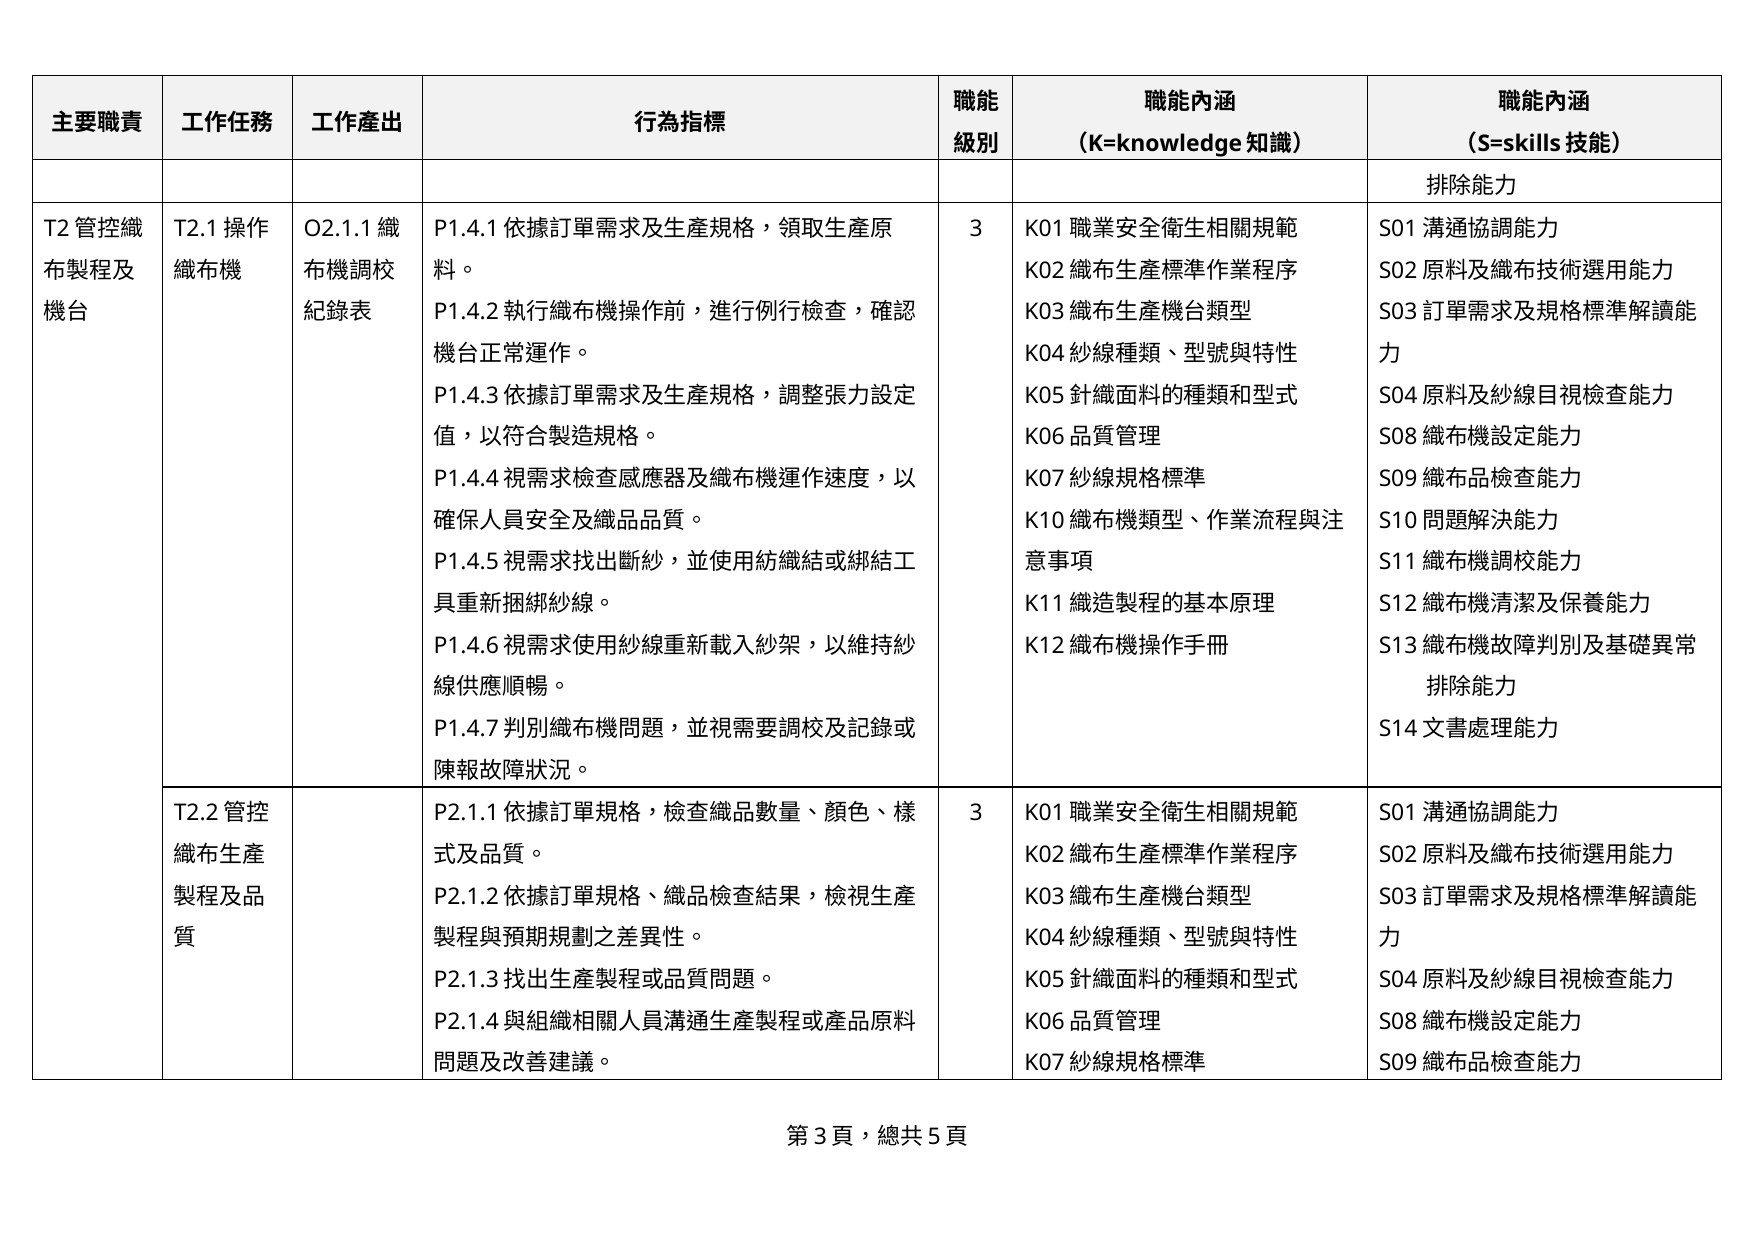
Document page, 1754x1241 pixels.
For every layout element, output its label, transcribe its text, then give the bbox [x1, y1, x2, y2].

table_header 職能內涵 （K=knowledge知識） [1013, 76, 1367, 159]
table_cell 3 [939, 203, 1012, 786]
table_header 工作任務 [163, 76, 292, 159]
table_header 職能內涵 （S=skills技能） [1368, 76, 1721, 159]
table_header 職能級別 [939, 76, 1012, 159]
table_header 主要職責 [33, 76, 162, 159]
table_cell 排除能力 [1368, 160, 1721, 202]
table_cell T2.1操作織布機 [163, 203, 292, 786]
table_cell [293, 788, 422, 1079]
table_cell [293, 160, 422, 202]
table_cell [939, 160, 1012, 202]
table_cell K01職業安全衛生相關規範 K02織布生產標準作業程序 K03織布生產機台類型 K04紗線種類、型號與特性 K05針織面料的種類和型式 K06品質管理 K07紗線規格標準 K10織布機類型、作業流程與注意事項 K11織造製程的基本原理 K12織布機操作手冊 [1013, 203, 1367, 786]
table_cell [423, 160, 938, 202]
table_cell O2.1.1織布機調校紀錄表 [293, 203, 422, 786]
table_cell 3 [939, 788, 1012, 1079]
table_cell S01溝通協調能力 S02原料及織布技術選用能力 S03訂單需求及規格標準解讀能力 S04原料及紗線目視檢查能力 S08織布機設定能力 S09織布品檢查能力 [1368, 788, 1721, 1079]
table_cell P1.4.1依據訂單需求及生產規格，領取生產原料。 P1.4.2執行織布機操作前，進行例行檢查，確認機台正常運作。 P1.4.3依據訂單需求及生產規格，調整張力設定值，以符合製造規格。 P1.4.4視需求檢查感應器及織布機運作速度，以確保人員安全及織品品質。 P1.4.5視需求找出斷紗，並使用紡織結或綁結工具重新捆綁紗線。 P1.4.6視需求使用紗線重新載入紗架，以維持紗線供應順暢。 P1.4.7判別織布機問題，並視需要調校及記錄或陳報故障狀況。 [423, 203, 938, 786]
table_cell [1013, 160, 1367, 202]
table_cell [163, 160, 292, 202]
table_cell K01職業安全衛生相關規範 K02織布生產標準作業程序 K03織布生產機台類型 K04紗線種類、型號與特性 K05針織面料的種類和型式 K06品質管理 K07紗線規格標準 [1013, 788, 1367, 1079]
table_cell S01溝通協調能力 S02原料及織布技術選用能力 S03訂單需求及規格標準解讀能力 S04原料及紗線目視檢查能力 S08織布機設定能力 S09織布品檢查能力 S10問題解決能力 S11織布機調校能力 S12織布機清潔及保養能力 S13織布機故障判別及基礎異常排除能力 S14文書處理能力 [1368, 203, 1721, 786]
table_cell T2管控織布製程及機台 [33, 203, 162, 1079]
table_header 工作產出 [293, 76, 422, 159]
table_cell P2.1.1依據訂單規格，檢查織品數量、顏色、樣式及品質。 P2.1.2依據訂單規格、織品檢查結果，檢視生產製程與預期規劃之差異性。 P2.1.3找出生產製程或品質問題。 P2.1.4與組織相關人員溝通生產製程或產品原料問題及改善建議。 [423, 788, 938, 1079]
table_header 行為指標 [423, 76, 938, 159]
table_cell T2.2管控織布生產製程及品質 [163, 788, 292, 1079]
